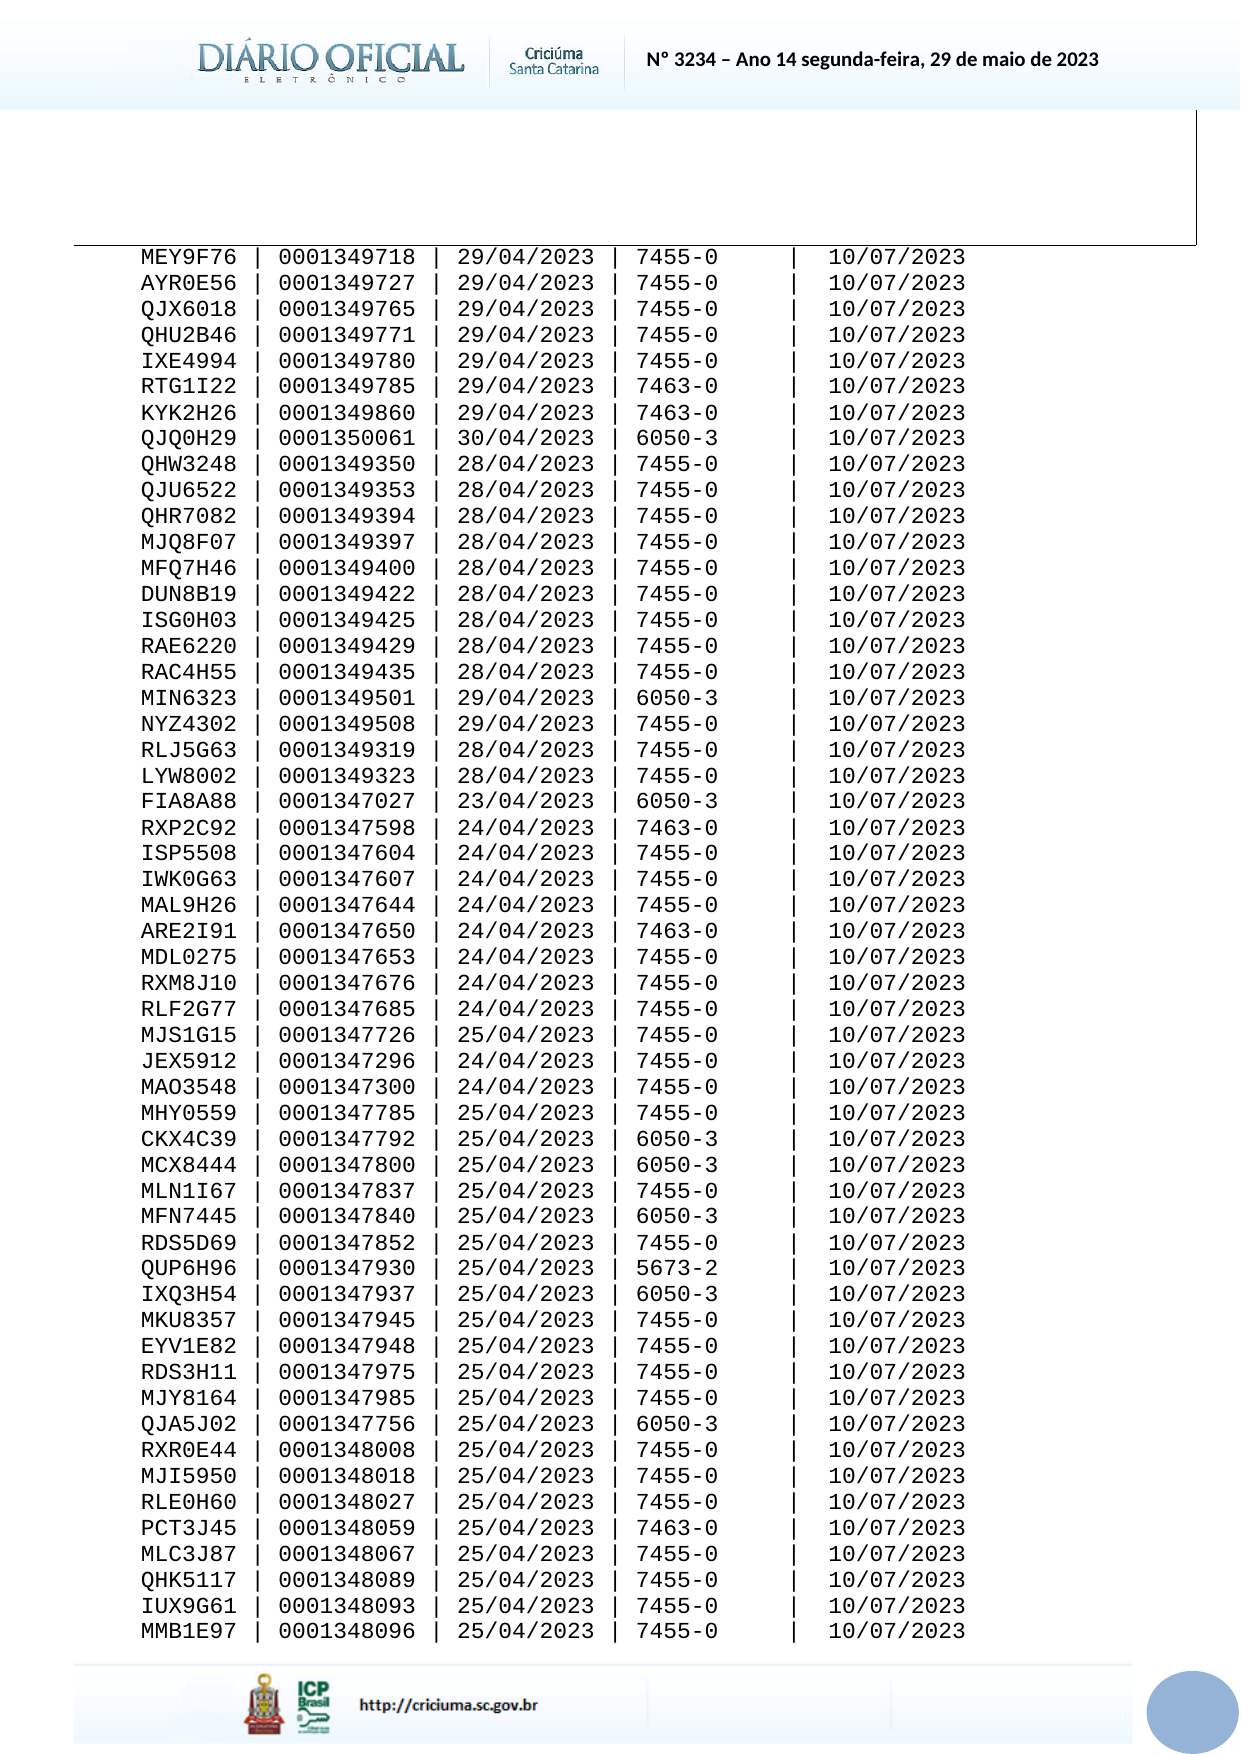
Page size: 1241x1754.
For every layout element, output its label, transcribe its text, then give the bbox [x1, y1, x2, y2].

text MJY8164 | 0001347985 | 25/04/2023 | 7455-0 | 10/07/2023 [44, 1386, 1196, 1412]
text IXQ3H54 | 0001347937 | 25/04/2023 | 6050-3 | 10/07/2023 [44, 1283, 1196, 1309]
text MLN1I67 | 0001347837 | 25/04/2023 | 7455-0 | 10/07/2023 [44, 1179, 1196, 1205]
text RDS5D69 | 0001347852 | 25/04/2023 | 7455-0 | 10/07/2023 [44, 1231, 1196, 1257]
text RAC4H55 | 0001349435 | 28/04/2023 | 7455-0 | 10/07/2023 [44, 660, 1196, 686]
text MEY9F76 | 0001349718 | 29/04/2023 | 7455-0 | 10/07/2023 [44, 245, 1196, 271]
text PCT3J45 | 0001348059 | 25/04/2023 | 7463-0 | 10/07/2023 [44, 1516, 1196, 1542]
text MIN6323 | 0001349501 | 29/04/2023 | 6050-3 | 10/07/2023 [44, 686, 1196, 712]
text MCX8444 | 0001347800 | 25/04/2023 | 6050-3 | 10/07/2023 [44, 1153, 1196, 1179]
text IUX9G61 | 0001348093 | 25/04/2023 | 7455-0 | 10/07/2023 [44, 1594, 1196, 1620]
text MFQ7H46 | 0001349400 | 28/04/2023 | 7455-0 | 10/07/2023 [44, 556, 1196, 582]
text RXR0E44 | 0001348008 | 25/04/2023 | 7455-0 | 10/07/2023 [44, 1438, 1196, 1464]
text MKU8357 | 0001347945 | 25/04/2023 | 7455-0 | 10/07/2023 [44, 1309, 1196, 1334]
text ISP5508 | 0001347604 | 24/04/2023 | 7455-0 | 10/07/2023 [44, 842, 1196, 868]
text CKX4C39 | 0001347792 | 25/04/2023 | 6050-3 | 10/07/2023 [44, 1127, 1196, 1153]
text RXP2C92 | 0001347598 | 24/04/2023 | 7463-0 | 10/07/2023 [44, 816, 1196, 842]
text RXM8J10 | 0001347676 | 24/04/2023 | 7455-0 | 10/07/2023 [44, 971, 1196, 997]
text MDL0275 | 0001347653 | 24/04/2023 | 7455-0 | 10/07/2023 [44, 946, 1196, 971]
text QHU2B46 | 0001349771 | 29/04/2023 | 7455-0 | 10/07/2023 [44, 323, 1196, 349]
text EYV1E82 | 0001347948 | 25/04/2023 | 7455-0 | 10/07/2023 [44, 1334, 1196, 1361]
text QJU6522 | 0001349353 | 28/04/2023 | 7455-0 | 10/07/2023 [44, 479, 1196, 504]
text RLF2G77 | 0001347685 | 24/04/2023 | 7455-0 | 10/07/2023 [44, 997, 1196, 1023]
text MJI5950 | 0001348018 | 25/04/2023 | 7455-0 | 10/07/2023 [44, 1464, 1196, 1490]
text QHK5117 | 0001348089 | 25/04/2023 | 7455-0 | 10/07/2023 [44, 1568, 1196, 1594]
text RDS3H11 | 0001347975 | 25/04/2023 | 7455-0 | 10/07/2023 [44, 1361, 1196, 1386]
text MJQ8F07 | 0001349397 | 28/04/2023 | 7455-0 | 10/07/2023 [44, 531, 1196, 556]
text QJQ0H29 | 0001350061 | 30/04/2023 | 6050-3 | 10/07/2023 [44, 427, 1196, 453]
text AYR0E56 | 0001349727 | 29/04/2023 | 7455-0 | 10/07/2023 [44, 271, 1196, 297]
text IWK0G63 | 0001347607 | 24/04/2023 | 7455-0 | 10/07/2023 [44, 868, 1196, 894]
text ISG0H03 | 0001349425 | 28/04/2023 | 7455-0 | 10/07/2023 [44, 608, 1196, 634]
text QHW3248 | 0001349350 | 28/04/2023 | 7455-0 | 10/07/2023 [44, 453, 1196, 479]
text MAL9H26 | 0001347644 | 24/04/2023 | 7455-0 | 10/07/2023 [44, 894, 1196, 919]
text JEX5912 | 0001347296 | 24/04/2023 | 7455-0 | 10/07/2023 [44, 1049, 1196, 1075]
text DUN8B19 | 0001349422 | 28/04/2023 | 7455-0 | 10/07/2023 [44, 582, 1196, 608]
text QUP6H96 | 0001347930 | 25/04/2023 | 5673-2 | 10/07/2023 [44, 1257, 1196, 1283]
text MAO3548 | 0001347300 | 24/04/2023 | 7455-0 | 10/07/2023 [44, 1075, 1196, 1101]
text MLC3J87 | 0001348067 | 25/04/2023 | 7455-0 | 10/07/2023 [44, 1542, 1196, 1568]
text MFN7445 | 0001347840 | 25/04/2023 | 6050-3 | 10/07/2023 [44, 1205, 1196, 1231]
text MMB1E97 | 0001348096 | 25/04/2023 | 7455-0 | 10/07/2023 [44, 1620, 1196, 1646]
text ARE2I91 | 0001347650 | 24/04/2023 | 7463-0 | 10/07/2023 [44, 919, 1196, 946]
text RLE0H60 | 0001348027 | 25/04/2023 | 7455-0 | 10/07/2023 [44, 1490, 1196, 1516]
text MJS1G15 | 0001347726 | 25/04/2023 | 7455-0 | 10/07/2023 [44, 1023, 1196, 1049]
text QHR7082 | 0001349394 | 28/04/2023 | 7455-0 | 10/07/2023 [44, 504, 1196, 531]
text QJX6018 | 0001349765 | 29/04/2023 | 7455-0 | 10/07/2023 [44, 297, 1196, 323]
text RAE6220 | 0001349429 | 28/04/2023 | 7455-0 | 10/07/2023 [44, 634, 1196, 660]
text MHY0559 | 0001347785 | 25/04/2023 | 7455-0 | 10/07/2023 [44, 1101, 1196, 1127]
text NYZ4302 | 0001349508 | 29/04/2023 | 7455-0 | 10/07/2023 [44, 712, 1196, 738]
text IXE4994 | 0001349780 | 29/04/2023 | 7455-0 | 10/07/2023 [44, 349, 1196, 375]
text QJA5J02 | 0001347756 | 25/04/2023 | 6050-3 | 10/07/2023 [44, 1412, 1196, 1438]
text FIA8A88 | 0001347027 | 23/04/2023 | 6050-3 | 10/07/2023 [44, 790, 1196, 816]
text RTG1I22 | 0001349785 | 29/04/2023 | 7463-0 | 10/07/2023 [44, 375, 1196, 401]
text LYW8002 | 0001349323 | 28/04/2023 | 7455-0 | 10/07/2023 [44, 764, 1196, 790]
text RLJ5G63 | 0001349319 | 28/04/2023 | 7455-0 | 10/07/2023 [44, 738, 1196, 764]
text KYK2H26 | 0001349860 | 29/04/2023 | 7463-0 | 10/07/2023 [44, 401, 1196, 427]
